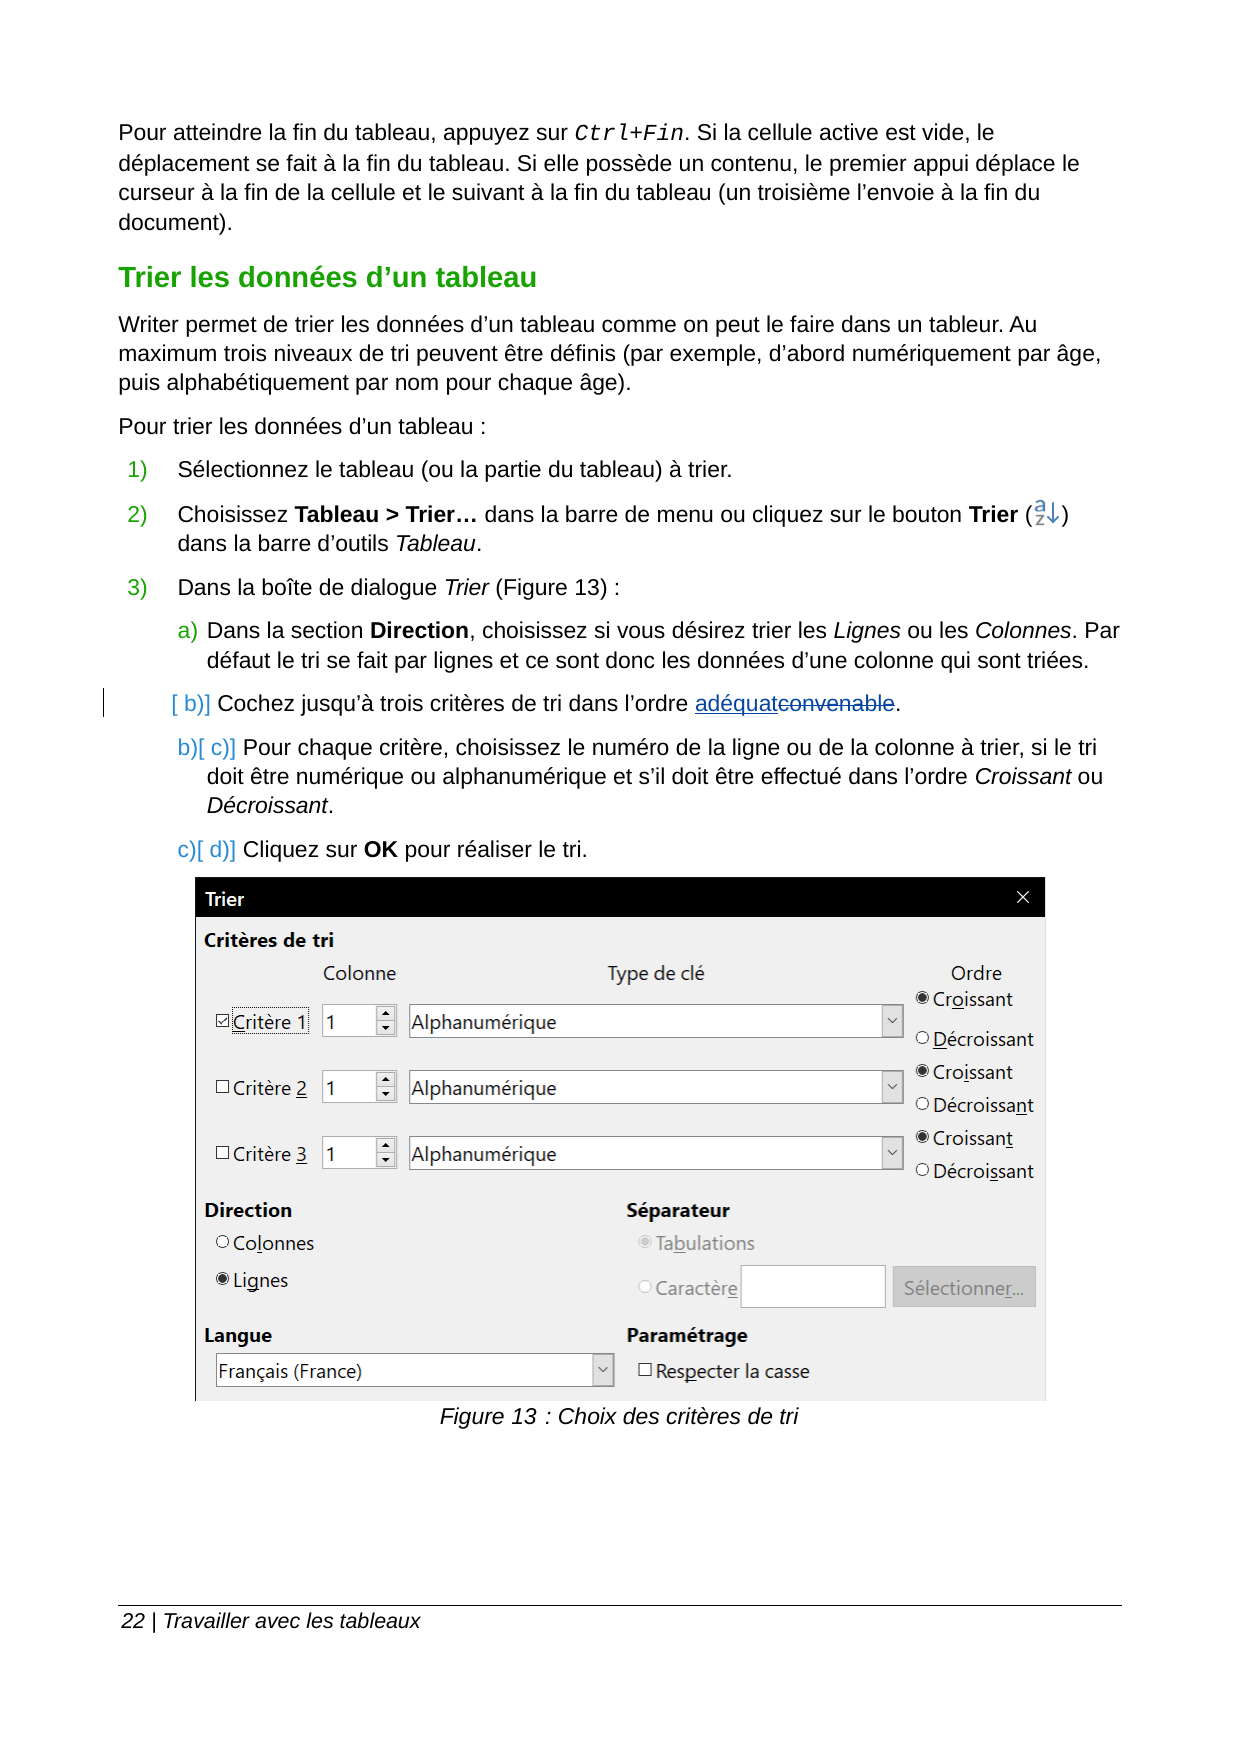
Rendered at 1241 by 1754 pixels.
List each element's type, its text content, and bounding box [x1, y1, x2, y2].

list Cliquez sur OK pour réaliser le tri. [171, 833, 1122, 863]
list Dans la section Direction, choisissez si vous désirez trier les Lignes ou les Colonnes. Par défaut le tri se fait par lignes et ce sont donc les données d’une colonne qui sont triées. [171, 615, 1122, 673]
subtitle Trier les données d’un tableau [118, 264, 1122, 293]
picture [1032, 497, 1062, 527]
list Choisissez Tableau > Trier… dans la barre de menu ou cliquez sur le bouton Trier () dans la barre d’outils Tableau. [148, 497, 1122, 556]
text Writer permet de trier les données d’un tableau comme on peut le faire dans un tableur. Au maximum trois niveaux de tri peuvent être définis (par exemple, d’abord numériquement par âge, puis alphabétiquement par nom pour chaque âge). [118, 308, 1122, 395]
list Dans la boîte de dialogue Trier (Figure 13) : [148, 571, 1122, 600]
list Pour chaque critère, choisissez le numéro de la ligne ou de la colonne à trier, si le tri doit être numérique ou alphanumérique et s’il doit être effectué dans l’ordre Croissant ou Décroissant. [171, 731, 1122, 819]
picture [195, 877, 1045, 1401]
list Sélectionnez le tableau (ou la partie du tableau) à trier. [148, 453, 1122, 483]
text Pour atteindre la fin du tableau, appuyez sur Ctrl+Fin. Si la cellule active est vide, le déplacement se fait à la fin du tableau. Si elle possède un contenu, le premier appui déplace le curseur à la fin de la cellule et le suivant à la fin du tableau (un troisième l’envoie à la fin du document). [118, 118, 1122, 235]
text Figure 13 : Choix des critères de tri [118, 1401, 1122, 1431]
text Pour trier les données d’un tableau : [118, 410, 1122, 439]
list Cochez jusqu’à trois critères de tri dans l’ordre adéquat. [171, 688, 1122, 717]
